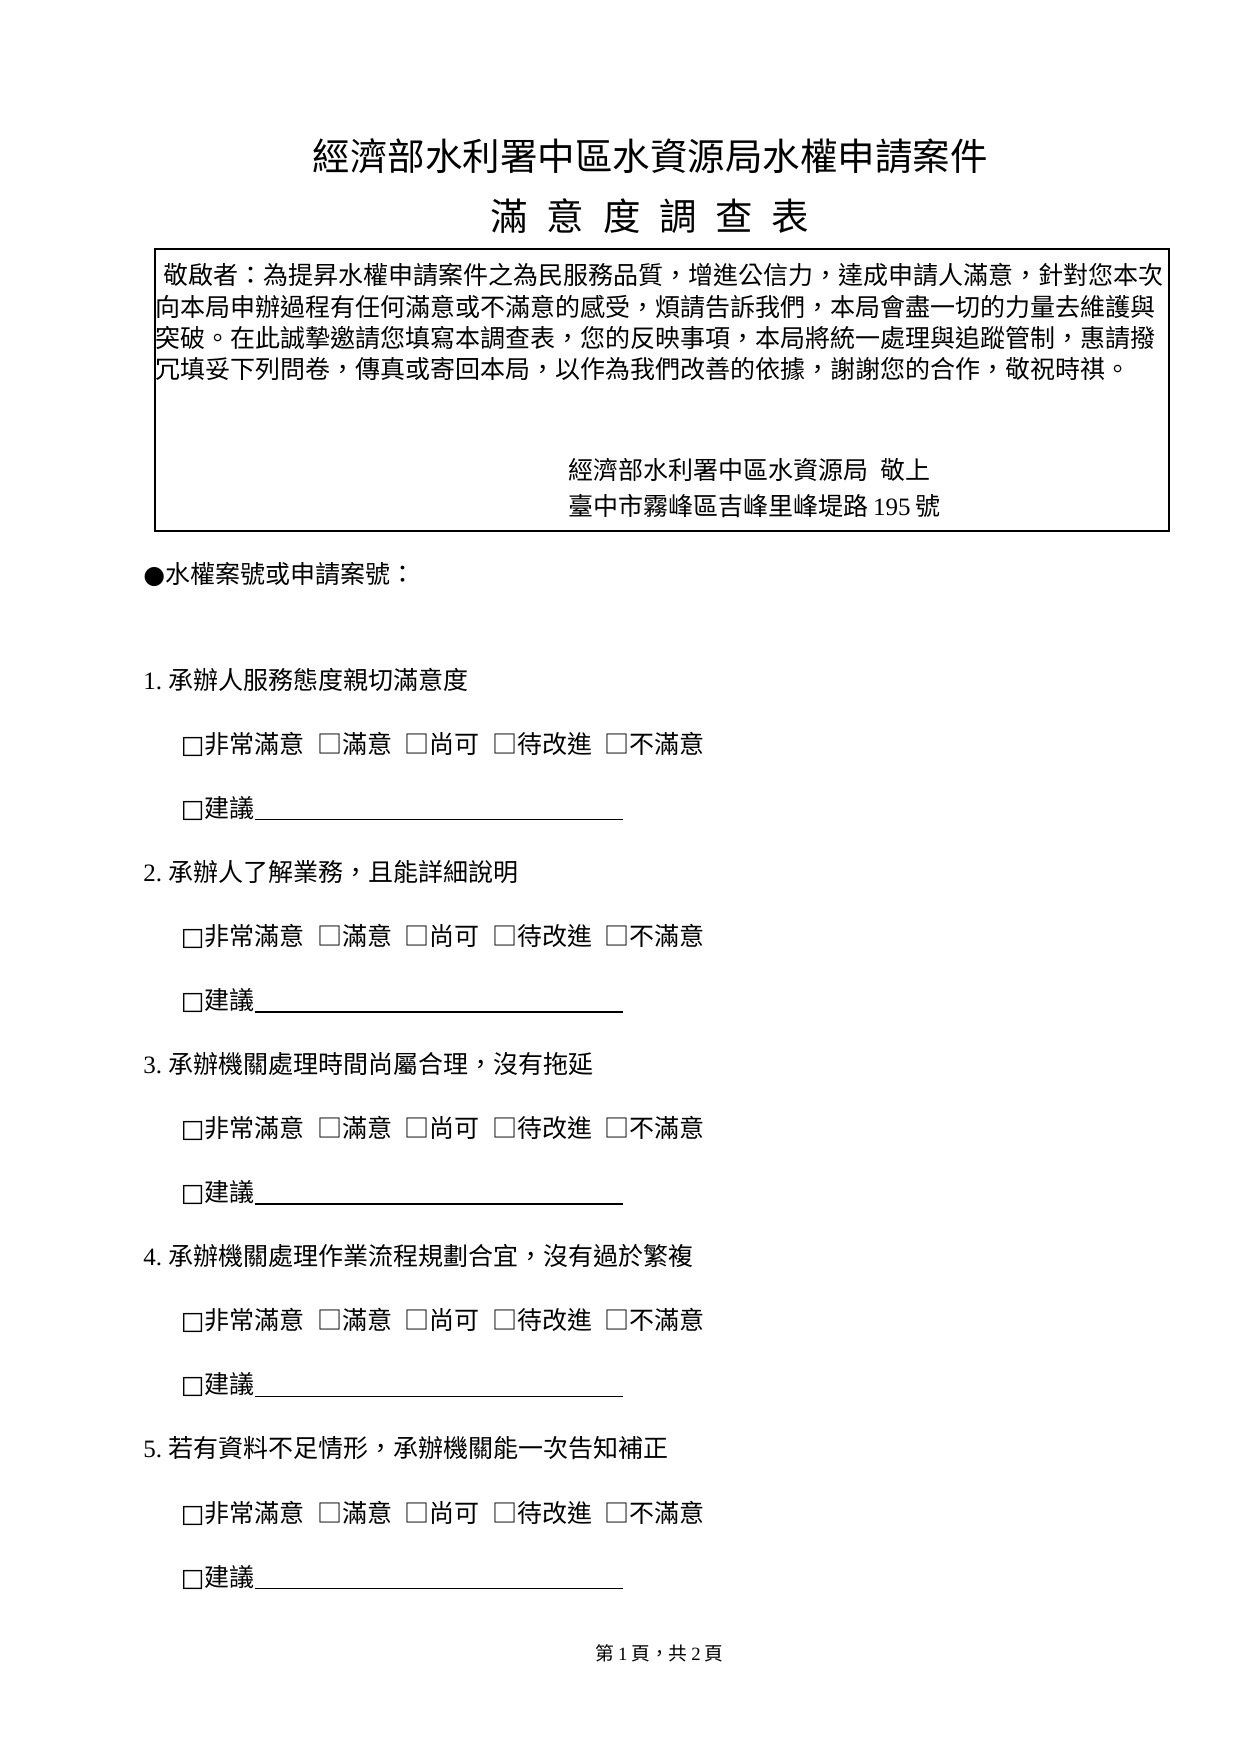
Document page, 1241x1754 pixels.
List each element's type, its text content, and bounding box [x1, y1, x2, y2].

text 經濟部水利署中區水資源局水權申請案件 [118, 137, 1181, 178]
text □建議 [181, 1557, 1181, 1593]
text □非常滿意 □滿意 □尚可 □待改進 □不滿意 [181, 1301, 1181, 1337]
text ●水權案號或申請案號： [118, 555, 1181, 591]
text 2. 承辦人了解業務，且能詳細說明 [143, 852, 1181, 889]
text 滿 意 度 調 查 表 [118, 197, 1181, 239]
text 經濟部水利署中區水資源局 敬上 [272, 450, 1168, 486]
text 5. 若有資料不足情形，承辦機關能一次告知補正 [143, 1429, 1181, 1465]
text □建議 [181, 788, 1181, 824]
text 敬啟者：為提昇水權申請案件之為民服務品質，增進公信力，達成申請人滿意，針對您本次向本局申辦過程有任何滿意或不滿意的感受，煩請告訴我們，本局會盡一切的力量去維護與突破。在此誠摯邀請您填寫本調查表，您的反映事項，本局將統一處理與追蹤管制，惠請撥冗填妥下列問卷，傳真或寄回本局，以作為我們改善的依據，謝謝您的合作，敬祝時祺。 [156, 260, 1168, 385]
text □非常滿意 □滿意 □尚可 □待改進 □不滿意 [181, 1109, 1181, 1145]
text □建議 [181, 1365, 1181, 1401]
text □非常滿意 □滿意 □尚可 □待改進 □不滿意 [181, 1493, 1181, 1529]
text □非常滿意 □滿意 □尚可 □待改進 □不滿意 [181, 724, 1181, 761]
text 3. 承辦機關處理時間尚屬合理，沒有拖延 [143, 1044, 1181, 1081]
text 臺中市霧峰區吉峰里峰堤路195號 [272, 486, 1168, 523]
text 4. 承辦機關處理作業流程規劃合宜，沒有過於繁複 [143, 1237, 1181, 1273]
text 電 話(04)23320579 傳 真(04)23302322 [272, 523, 1168, 530]
text 1. 承辦人服務態度親切滿意度 [143, 660, 1181, 696]
text □非常滿意 □滿意 □尚可 □待改進 □不滿意 [181, 916, 1181, 953]
text □建議 [181, 1173, 1181, 1209]
text □建議 [181, 981, 1181, 1017]
